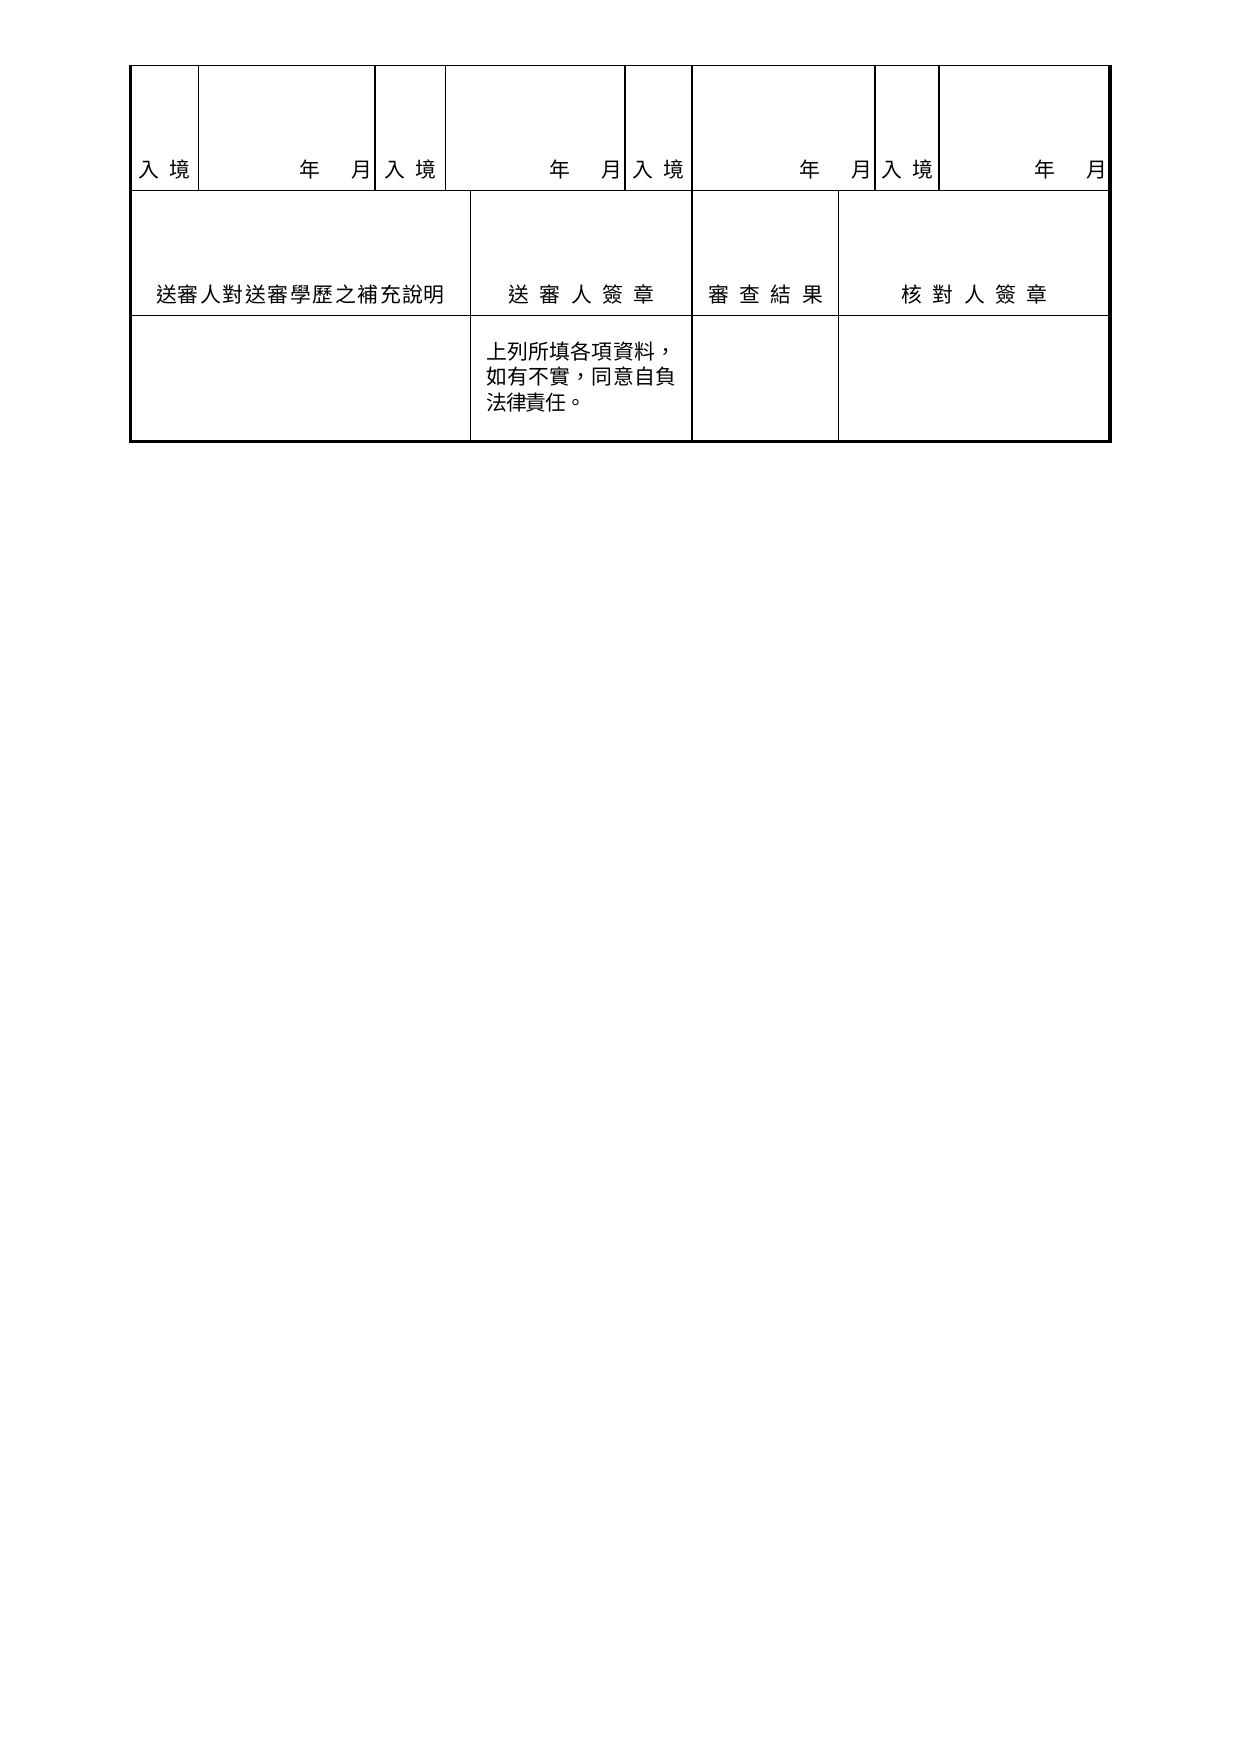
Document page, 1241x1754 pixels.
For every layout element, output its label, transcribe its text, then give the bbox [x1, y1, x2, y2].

table_cell 入 境 [876, 66, 938, 189]
table_cell [132, 316, 470, 439]
table_cell 年 月 [199, 66, 374, 189]
table_cell 年 月 [940, 66, 1108, 189]
table_cell 入 境 [132, 66, 198, 189]
table_cell [839, 316, 1108, 439]
table_cell 送 審 人 簽 章 [471, 191, 691, 314]
table_cell 審 查 結 果 [693, 191, 838, 314]
table_cell 上列所填各項資料，如有不實，同意自負法律責任。 [471, 316, 691, 439]
table_cell 入 境 [626, 66, 691, 189]
table_cell 入 境 [376, 66, 445, 189]
table_cell 年 月 [693, 66, 874, 189]
table_cell [693, 316, 838, 439]
table_cell 核 對 人 簽 章 [839, 191, 1108, 314]
table_cell 年 月 [446, 66, 624, 189]
table_cell 送審人對送審學歷之補充說明 [132, 191, 470, 314]
